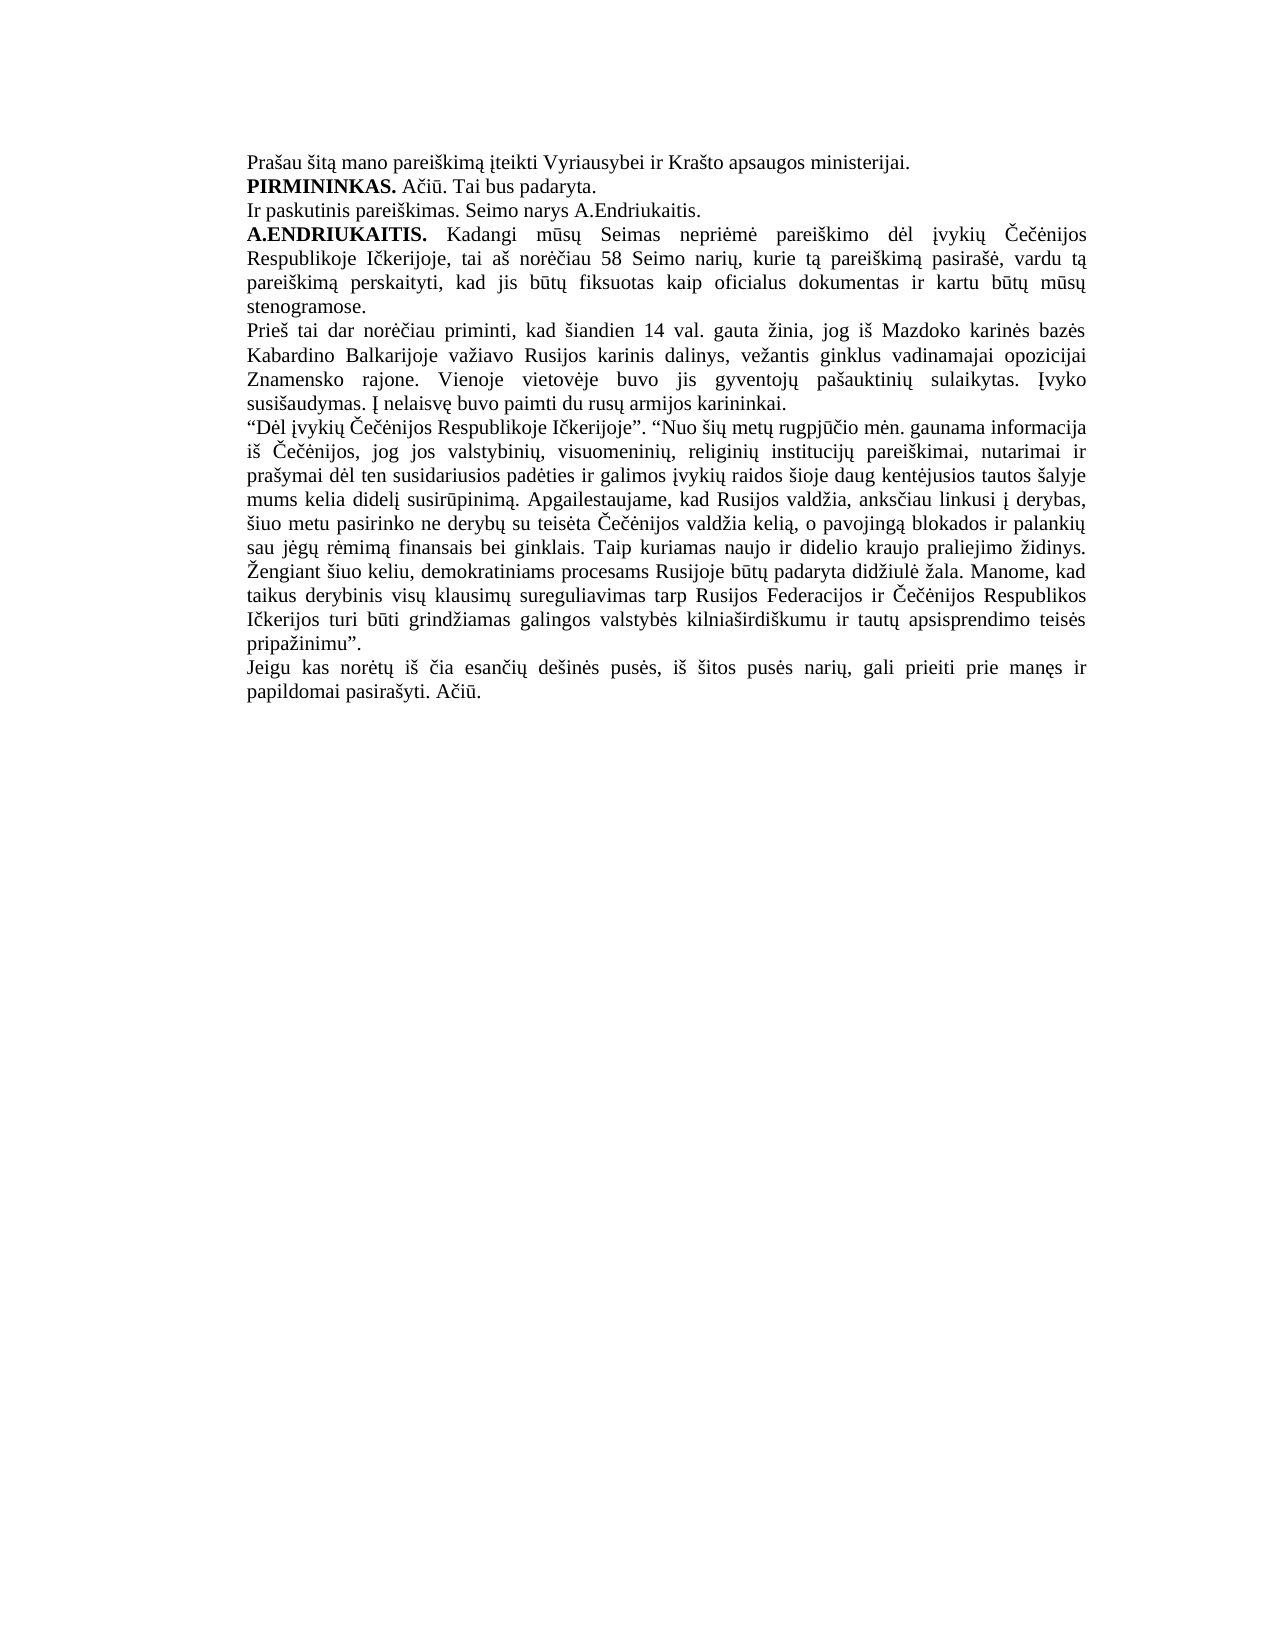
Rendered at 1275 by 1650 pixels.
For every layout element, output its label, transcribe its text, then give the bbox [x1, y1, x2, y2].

text Prašau šitą mano pareiškimą įteikti Vyriausybei ir Krašto apsaugos ministerijai. [247, 150, 1087, 174]
text A.ENDRIUKAITIS. Kadangi mūsų Seimas nepriėmė pareiškimo dėl įvykių Čečėnijos Respublikoje Ičkerijoje, tai aš norėčiau 58 Seimo narių, kurie tą pareiškimą pasirašė, vardu tą pareiškimą perskaityti, kad jis būtų fiksuotas kaip oficialus dokumentas ir kartu būtų mūsų stenogramose. [247, 222, 1087, 318]
text Jeigu kas norėtų iš čia esančių dešinės pusės, iš šitos pusės narių, gali prieiti prie manęs ir papildomai pasirašyti. Ačiū. [247, 655, 1087, 703]
text Ir paskutinis pareiškimas. Seimo narys A.Endriukaitis. [247, 198, 1087, 222]
text PIRMININKAS. Ačiū. Tai bus padaryta. [247, 174, 1087, 198]
text Prieš tai dar norėčiau priminti, kad šiandien 14 val. gauta žinia, jog iš Mazdoko karinės bazės Kabardino Balkarijoje važiavo Rusijos karinis dalinys, vežantis ginklus vadinamajai opozicijai Znamensko rajone. Vienoje vietovėje buvo jis gyventojų pašauktinių sulaikytas. Įvyko susišaudymas. Į nelaisvę buvo paimti du rusų armijos karininkai. [247, 318, 1087, 415]
text “Dėl įvykių Čečėnijos Respublikoje Ičkerijoje”. “Nuo šių metų rugpjūčio mėn. gaunama informacija iš Čečėnijos, jog jos valstybinių, visuomeninių, religinių institucijų pareiškimai, nutarimai ir prašymai dėl ten susidariusios padėties ir galimos įvykių raidos šioje daug kentėjusios tautos šalyje mums kelia didelį susirūpinimą. Apgailestaujame, kad Rusijos valdžia, anksčiau linkusi į derybas, šiuo metu pasirinko ne derybų su teisėta Čečėnijos valdžia kelią, o pavojingą blokados ir palankių sau jėgų rėmimą finansais bei ginklais. Taip kuriamas naujo ir didelio kraujo praliejimo židinys. Žengiant šiuo keliu, demokratiniams procesams Rusijoje būtų padaryta didžiulė žala. Manome, kad taikus derybinis visų klausimų sureguliavimas tarp Rusijos Federacijos ir Čečėnijos Respublikos Ičkerijos turi būti grindžiamas galingos valstybės kilniaširdiškumu ir tautų apsisprendimo teisės pripažinimu”. [247, 415, 1087, 655]
